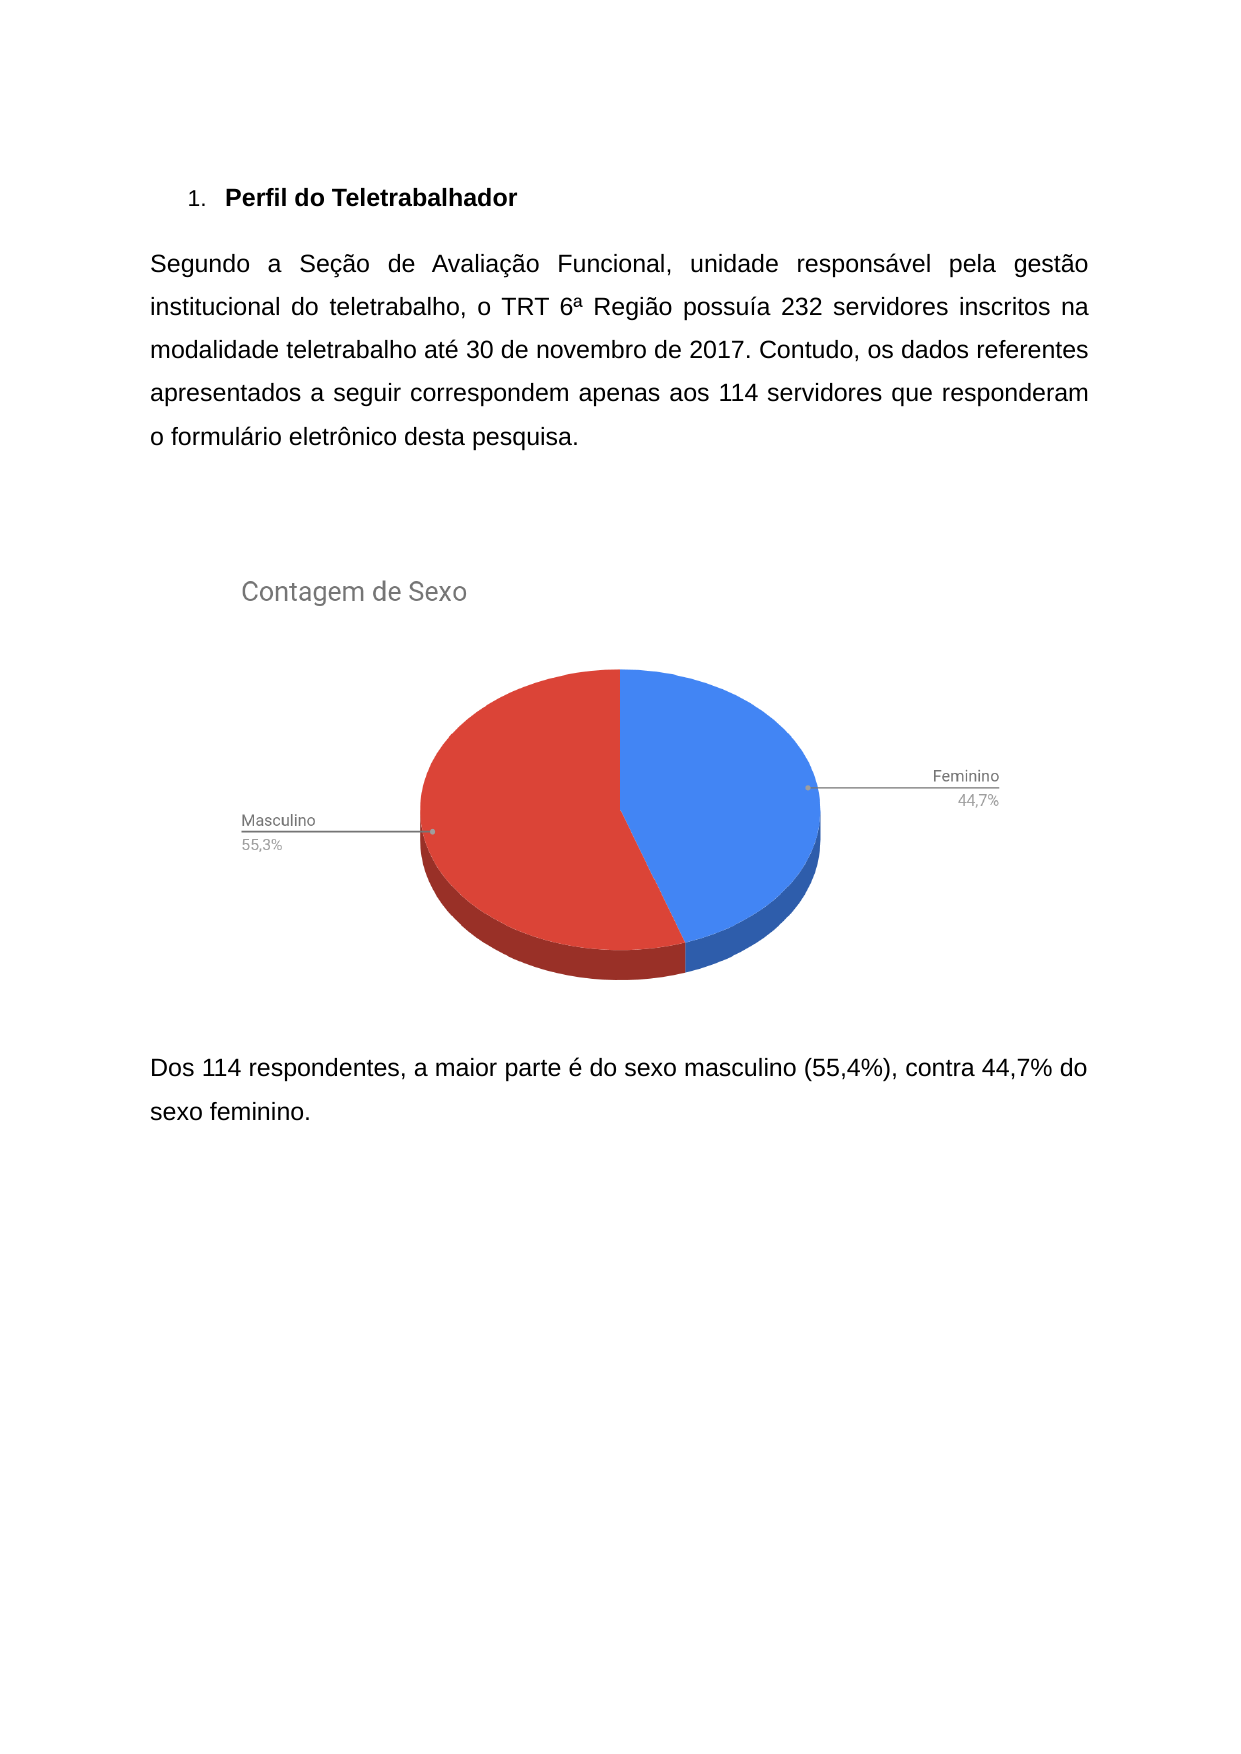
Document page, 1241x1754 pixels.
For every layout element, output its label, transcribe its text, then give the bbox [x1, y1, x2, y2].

text Segundo a Seção de Avaliação Funcional, unidade responsável pela gestão institucional do teletrabalho, o TRT 6ª Região possuía 232 servidores inscritos na modalidade teletrabalho até 30 de novembro de 2017. Contudo, os dados referentes apresentados a seguir correspondem apenas aos 114 servidores que responderam o formulário eletrônico desta pesquisa. [150, 249, 1090, 450]
list Perfil do Teletrabalhador [187, 183, 1090, 212]
picture [216, 550, 1024, 1050]
text Dos 114 respondentes, a maior parte é do sexo masculino (55,4%), contra 44,7% do sexo feminino. [150, 1053, 1090, 1125]
